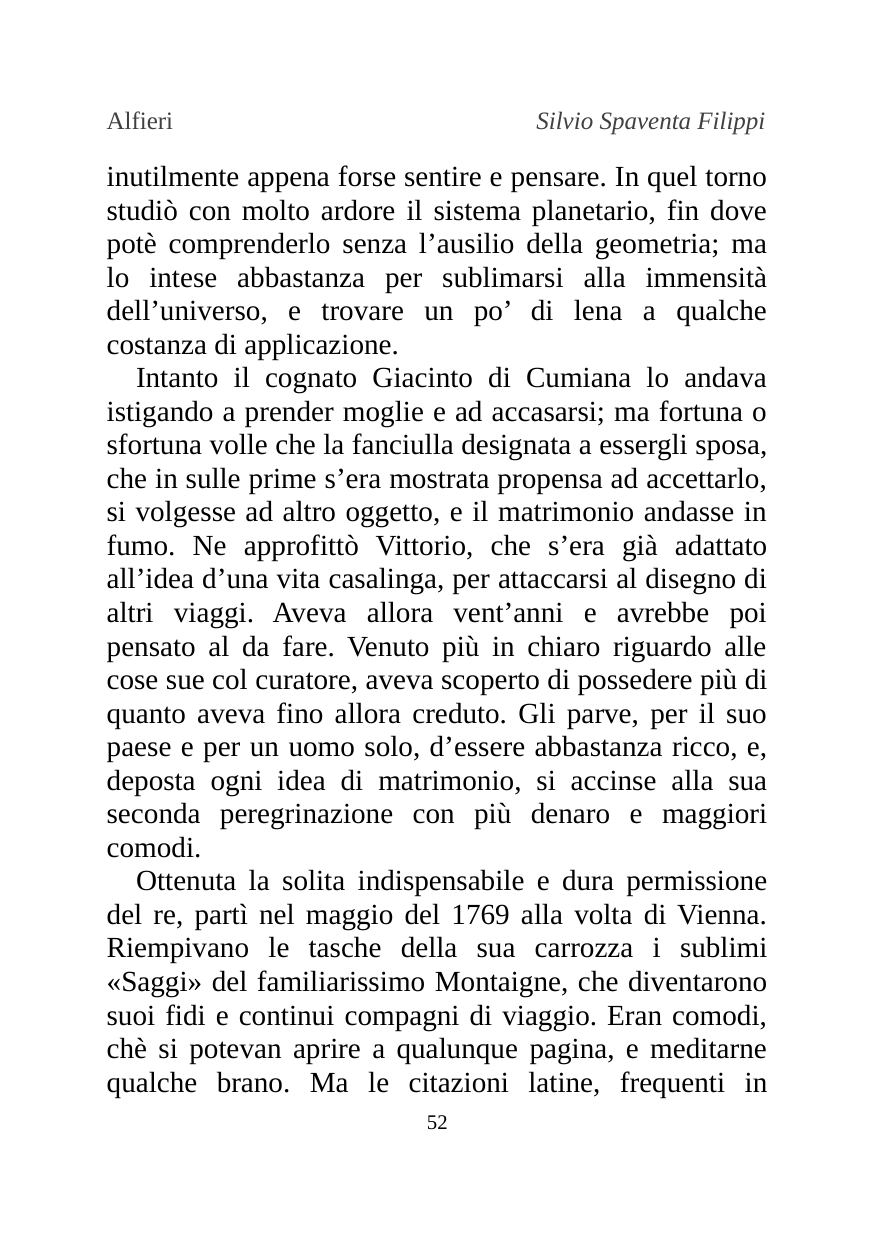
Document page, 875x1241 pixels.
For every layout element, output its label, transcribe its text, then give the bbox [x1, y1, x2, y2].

text Intanto il cognato Giacinto di Cumiana lo andava istigando a prender moglie e ad accasarsi; ma fortuna o sfortuna volle che la fanciulla designata a essergli sposa, che in sulle prime s’era mostrata propensa ad accettarlo, si volgesse ad altro oggetto, e il matrimonio andasse in fumo. Ne approfittò Vittorio, che s’era già adattato all’idea d’una vita casalinga, per attaccarsi al disegno di altri viaggi. Aveva allora vent’anni e avrebbe poi pensato al da fare. Venuto più in chiaro riguardo alle cose sue col curatore, aveva scoperto di possedere più di quanto aveva fino allora creduto. Gli parve, per il suo paese e per un uomo solo, d’essere abbastanza ricco, e, deposta ogni idea di matrimonio, si accinse alla sua seconda peregrinazione con più denaro e maggiori comodi. [106, 360, 768, 863]
text Ottenuta la solita indispensabile e dura permissione del re, partì nel maggio del 1769 alla volta di Vienna. Riempivano le tasche della sua carrozza i sublimi «Saggi» del familiarissimo Montaigne, che diventarono suoi fidi e continui compagni di viaggio. Eran comodi, chè si potevan aprire a qualunque pagina, e meditarne qualche brano. Ma le citazioni latine, frequenti in [106, 863, 768, 1098]
text inutilmente appena forse sentire e pensare. In quel torno studiò con molto ardore il sistema planetario, fin dove potè comprenderlo senza l’ausilio della geometria; ma lo intese abbastanza per sublimarsi alla immensità dell’universo, e trovare un po’ di lena a qualche costanza di applicazione. [106, 159, 768, 360]
